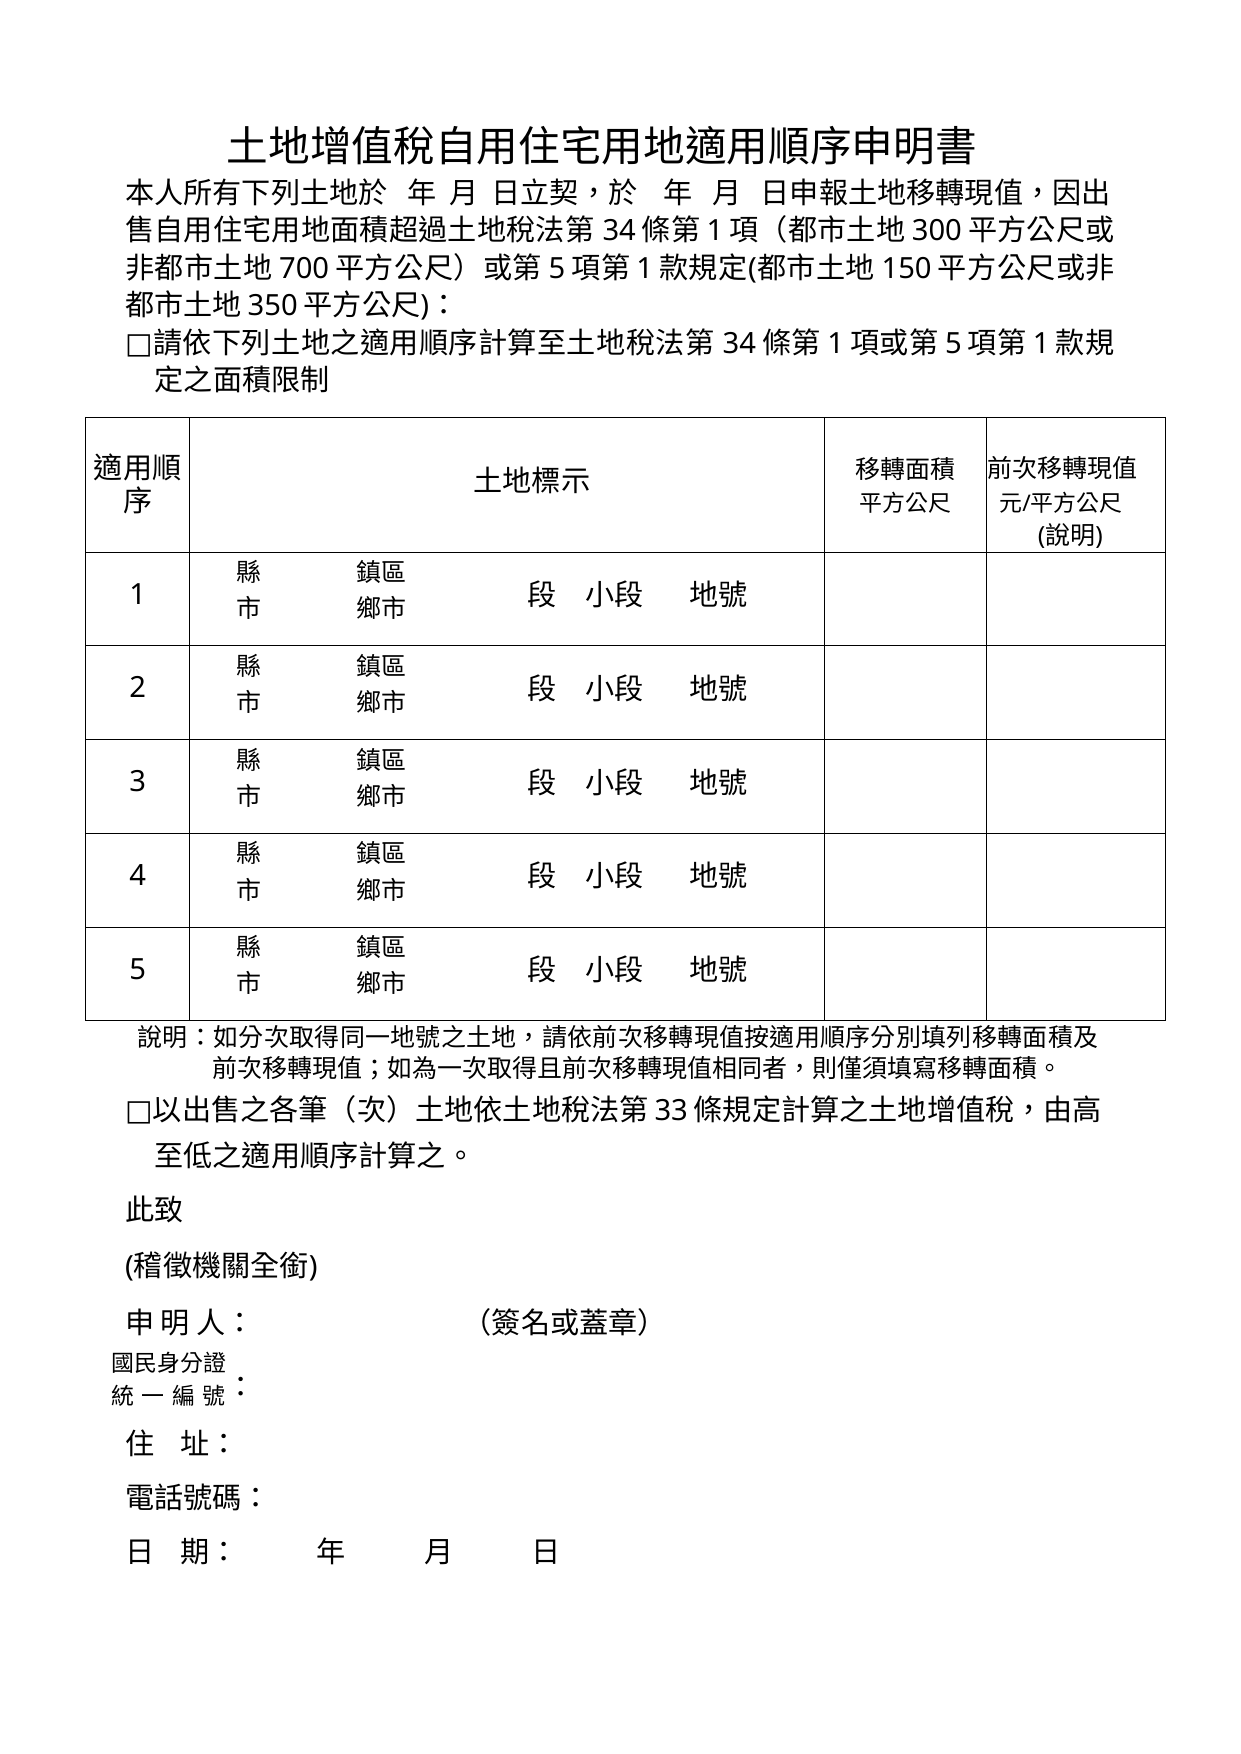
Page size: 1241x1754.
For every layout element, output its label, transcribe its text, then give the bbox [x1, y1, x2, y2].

text 土地增值稅自用住宅用地適用順序申明書 [37, 113, 1165, 173]
table_cell [825, 553, 986, 645]
table_cell 段 小段 地號 [425, 646, 824, 739]
text □請依下列土地之適用順序計算至土地稅法第34條第1項或第5項第1款規定之面積限制 [125, 323, 1115, 398]
table_cell 鎮區 鄉市 [337, 928, 425, 1020]
text 住 址： [125, 1411, 1165, 1465]
table_cell [987, 646, 1165, 739]
table_cell 鎮區 鄉市 [337, 553, 425, 645]
table_cell [190, 553, 219, 645]
table_cell 5 [86, 928, 189, 1020]
table_cell [278, 740, 337, 833]
table_cell [825, 928, 986, 1020]
table_cell 鎮區 鄉市 [337, 646, 425, 739]
table_cell 縣市 [219, 740, 278, 833]
text □以出售之各筆（次）土地依土地稅法第33條規定計算之土地增值稅，由高至低之適用順序計算之。 [125, 1084, 1115, 1176]
table_cell [987, 553, 1165, 645]
table_cell [190, 834, 219, 927]
table_cell 4 [86, 834, 189, 927]
table_cell 段 小段 地號 [425, 928, 824, 1020]
table_header 適用順序 [86, 418, 189, 552]
table_cell 縣市 [219, 553, 278, 645]
text 申 明 人： （簽名或蓋章） [125, 1288, 1165, 1344]
text 日 期： 年 月 日 [125, 1519, 1165, 1573]
table_cell [190, 646, 219, 739]
text (稽徵機關全銜) [125, 1232, 1165, 1288]
table_header 土地標示 [190, 418, 824, 552]
table_cell 1 [86, 553, 189, 645]
table_header 移轉面積 平方公尺 [825, 418, 986, 552]
table_cell [825, 646, 986, 739]
table_cell [278, 928, 337, 1020]
table_cell 縣市 [219, 834, 278, 927]
table_cell [987, 834, 1165, 927]
table_cell 段 小段 地號 [425, 740, 824, 833]
text 國民身分證統一編號： [75, 1344, 1165, 1411]
table_cell [987, 928, 1165, 1020]
table_cell 鎮區 鄉市 [337, 834, 425, 927]
table_cell [190, 928, 219, 1020]
text 電話號碼： [125, 1465, 1165, 1519]
table_cell 段 小段 地號 [425, 834, 824, 927]
text 此致 [125, 1176, 1165, 1232]
text 說明：如分次取得同一地號之土地，請依前次移轉現值按適用順序分別填列移轉面積及前次移轉現值；如為一次取得且前次移轉現值相同者，則僅須填寫移轉面積。 [137, 1021, 1103, 1084]
table_header 前次移轉現值 元/平方公尺 (說明) [987, 418, 1165, 552]
table_cell [825, 740, 986, 833]
table_cell [825, 834, 986, 927]
table_cell [278, 553, 337, 645]
table_cell [987, 740, 1165, 833]
table_cell 鎮區 鄉市 [337, 740, 425, 833]
table_cell [278, 834, 337, 927]
table_cell [278, 646, 337, 739]
table_cell 段 小段 地號 [425, 553, 824, 645]
table_cell [190, 740, 219, 833]
text 本人所有下列土地於 年 月 日立契，於 年 月 日申報土地移轉現值，因出售自用住宅用地面積超過土地稅法第34條第1項（都市土地300平方公尺或非都市土地700平方公尺）或第5項第1款規定(都市土地150平方公尺或非都市土地350平方公尺)： [125, 173, 1115, 323]
table_cell 縣市 [219, 928, 278, 1020]
table_cell 2 [86, 646, 189, 739]
table_cell 縣市 [219, 646, 278, 739]
table_cell 3 [86, 740, 189, 833]
